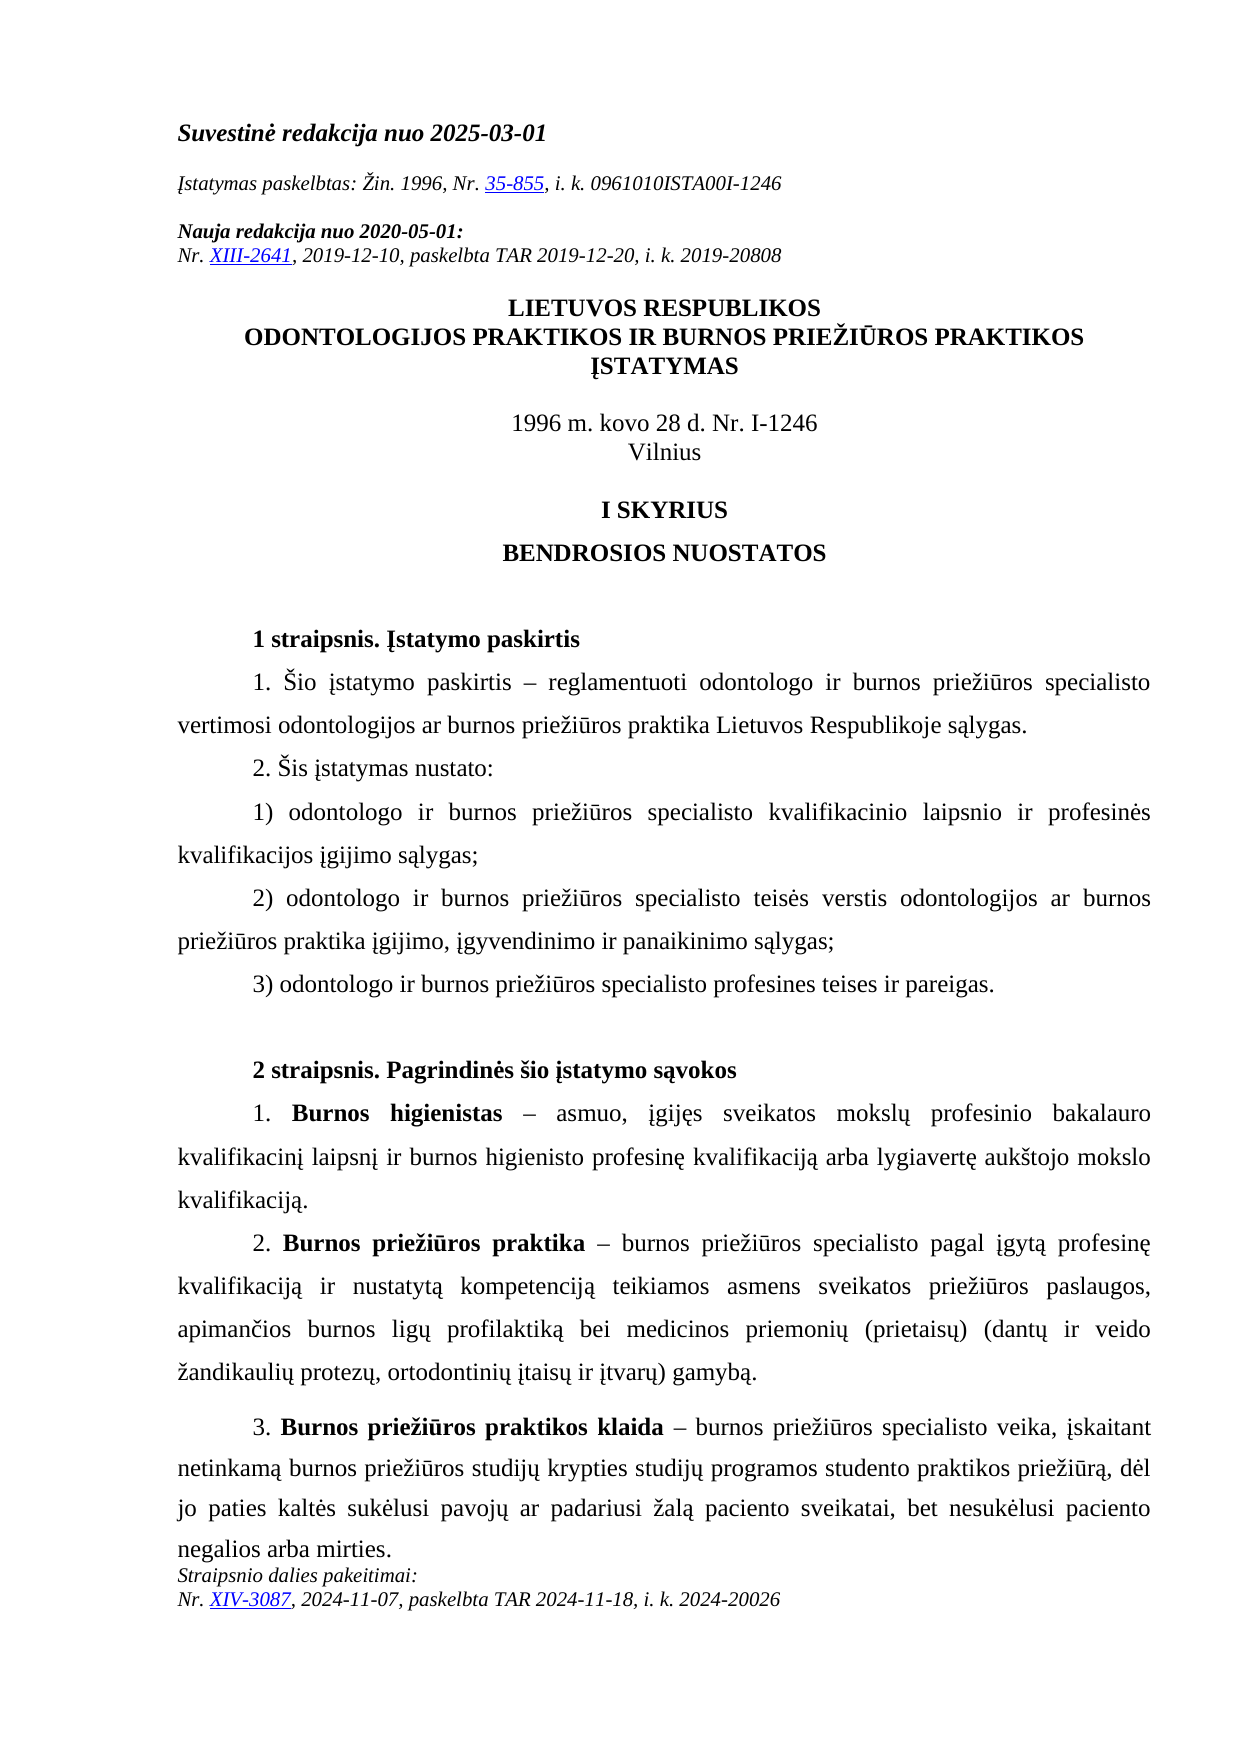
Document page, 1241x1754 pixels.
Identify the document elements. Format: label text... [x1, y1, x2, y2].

text BENDROSIOS NUOSTATOS [177, 538, 1152, 567]
text Suvestinė redakcija nuo 2025-03-01 [177, 118, 1152, 147]
text 2 straipsnis. Pagrindinės šio įstatymo sąvokos [177, 1055, 1152, 1084]
text 1 straipsnis. Įstatymo paskirtis [177, 624, 1152, 653]
text 1) odontologo ir burnos priežiūros specialisto kvalifikacinio laipsnio ir profesinės kvalifikacijos įgijimo sąlygas; [177, 797, 1152, 868]
text 2. Šis įstatymas nustato: [177, 753, 1152, 782]
text 1. Burnos higienistas – asmuo, įgijęs sveikatos mokslų profesinio bakalauro kvalifikacinį laipsnį ir burnos higienisto profesinę kvalifikaciją arba lygiavertę aukštojo mokslo kvalifikaciją. [177, 1098, 1152, 1213]
text LIETUVOS RESPUBLIKOS [177, 293, 1152, 322]
text ĮSTATYMAS [177, 351, 1152, 380]
text 1. Šio įstatymo paskirtis – reglamentuoti odontologo ir burnos priežiūros specialisto vertimosi odontologijos ar burnos priežiūros praktika Lietuvos Respublikoje sąlygas. [177, 667, 1152, 739]
text I SKYRIUS [177, 495, 1152, 523]
text Nr. XIII-2641, 2019-12-10, paskelbta TAR 2019-12-20, i. k. 2019-20808 [177, 243, 1152, 267]
text Nauja redakcija nuo 2020-05-01: [177, 219, 1152, 243]
text 3. Burnos priežiūros praktikos klaida – burnos priežiūros specialisto veika, įskaitant netinkamą burnos priežiūros studijų krypties studijų programos studento praktikos priežiūrą, dėl jo paties kaltės sukėlusi pavojų ar padariusi žalą paciento sveikatai, bet nesukėlusi paciento negalios arba mirties. [177, 1400, 1152, 1563]
text Vilnius [177, 437, 1152, 466]
text 2) odontologo ir burnos priežiūros specialisto teisės verstis odontologijos ar burnos priežiūros praktika įgijimo, įgyvendinimo ir panaikinimo sąlygas; [177, 883, 1152, 955]
text 1996 m. kovo 28 d. Nr. I-1246 [177, 408, 1152, 437]
text Įstatymas paskelbtas: Žin. 1996, Nr. 35-855, i. k. 0961010ISTA00I-1246 [177, 171, 1152, 195]
text 3) odontologo ir burnos priežiūros specialisto profesines teises ir pareigas. [177, 969, 1152, 998]
text Nr. XIV-3087, 2024-11-07, paskelbta TAR 2024-11-18, i. k. 2024-20026 [177, 1587, 1152, 1611]
text ODONTOLOGIJOS PRAKTIKOS IR BURNOS PRIEŽIŪROS PRAKTIKOS [177, 322, 1152, 351]
text 2. Burnos priežiūros praktika – burnos priežiūros specialisto pagal įgytą profesinę kvalifikaciją ir nustatytą kompetenciją teikiamos asmens sveikatos priežiūros paslaugos, apimančios burnos ligų profilaktiką bei medicinos priemonių (prietaisų) (dantų ir veido žandikaulių protezų, ortodontinių įtaisų ir įtvarų) gamybą. [177, 1228, 1152, 1386]
text Straipsnio dalies pakeitimai: [177, 1563, 1152, 1587]
